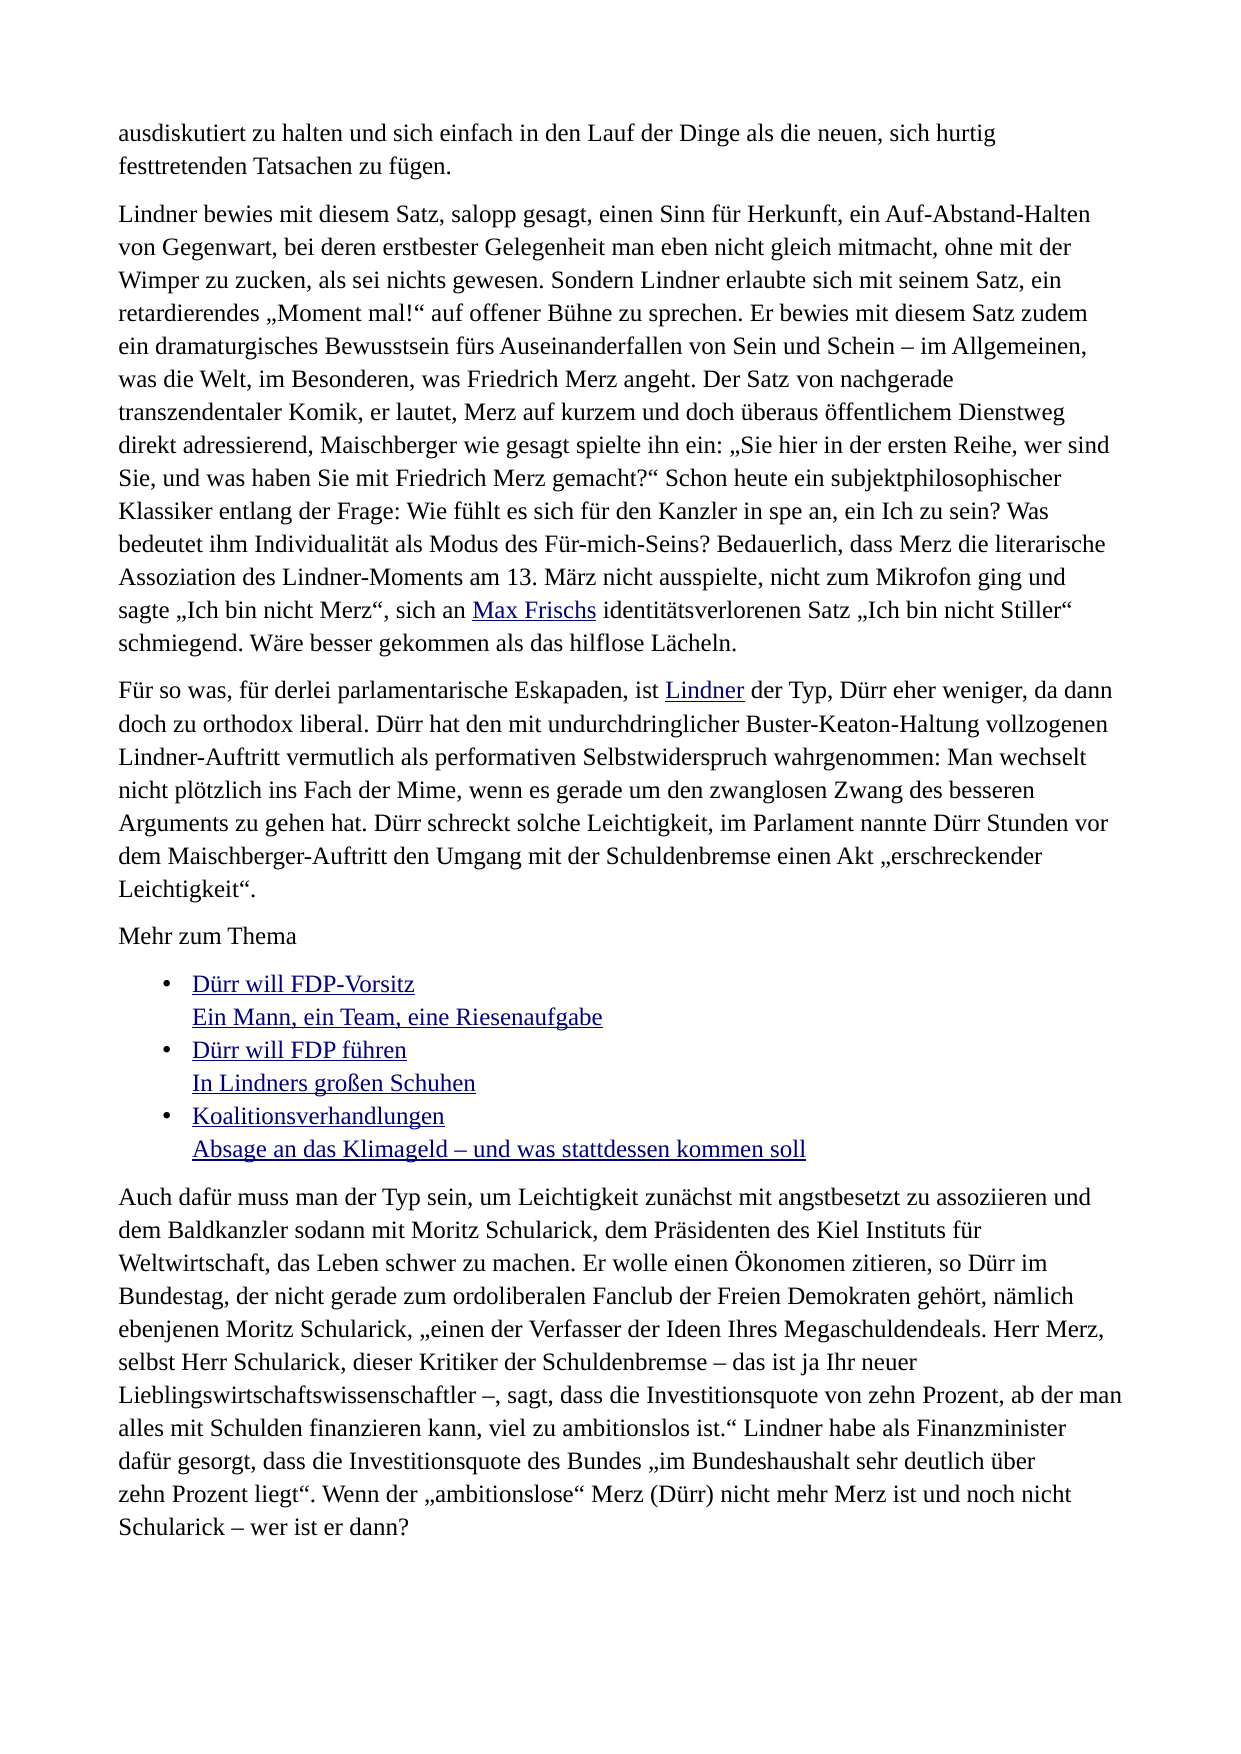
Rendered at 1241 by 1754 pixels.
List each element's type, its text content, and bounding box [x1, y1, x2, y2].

list In Lindners großen Schuhen [162, 1068, 1122, 1097]
text Lindner bewies mit diesem Satz, salopp gesagt, einen Sinn für Herkunft, ein Auf-Abstand-Halten von Gegenwart, bei deren erstbester Gelegenheit man eben nicht gleich mitmacht, ohne mit der Wimper zu zucken, als sei nichts gewesen. Sondern Lindner erlaubte sich mit seinem Satz, ein retardierendes „Moment mal!“ auf offener Bühne zu sprechen. Er bewies mit diesem Satz zudem ein dramaturgisches Bewusstsein fürs Auseinanderfallen von Sein und Schein – im Allgemeinen, was die Welt, im Besonderen, was Friedrich Merz angeht. Der Satz von nachgerade transzendentaler Komik, er lautet, Merz auf kurzem und doch überaus öffentlichem Dienstweg direkt adressierend, Maischberger wie gesagt spielte ihn ein: „Sie hier in der ersten Reihe, wer sind Sie, und was haben Sie mit Friedrich Merz gemacht?“ Schon heute ein subjektphilosophischer Klassiker entlang der Frage: Wie fühlt es sich für den Kanzler in spe an, ein Ich zu sein? Was bedeutet ihm Individualität als Modus des Für-mich-Seins? Bedauerlich, dass Merz die literarische Assoziation des Lindner-Moments am 13. März nicht ausspielte, nicht zum Mikrofon ging und sagte „Ich bin nicht Merz“, sich an Max Frischs identitätsverlorenen Satz „Ich bin nicht Stiller“ schmiegend. Wäre besser gekommen als das hilflose Lächeln. [118, 199, 1122, 657]
text Auch dafür muss man der Typ sein, um Leichtigkeit zunächst mit angstbesetzt zu assoziieren und dem Baldkanzler sodann mit Moritz Schularick, dem Präsidenten des Kiel Instituts für Weltwirtschaft, das Leben schwer zu machen. Er wolle einen Ökonomen zitieren, so Dürr im Bundestag, der nicht gerade zum ordoliberalen Fanclub der Freien Demokraten gehört, nämlich ebenjenen Moritz Schularick, „einen der Verfasser der Ideen Ihres Megaschuldendeals. Herr Merz, selbst Herr Schularick, dieser Kritiker der Schuldenbremse – das ist ja Ihr neuer Lieblingswirtschaftswissenschaftler –, sagt, dass die Investitionsquote von zehn Prozent, ab der man alles mit Schulden finanzieren kann, viel zu ambitionslos ist.“ Lindner habe als Finanzminister dafür gesorgt, dass die Investitionsquote des Bundes „im Bundeshaushalt sehr deutlich über zehn Prozent liegt“. Wenn der „ambitionslose“ Merz (Dürr) nicht mehr Merz ist und noch nicht Schularick – wer ist er dann? [118, 1182, 1122, 1541]
list Absage an das Klimageld – und was stattdessen kommen soll [162, 1134, 1122, 1163]
list Koalitionsverhandlungen [162, 1101, 1122, 1130]
list Ein Mann, ein Team, eine Riesenaufgabe [162, 1002, 1122, 1031]
text Für so was, für derlei parlamentarische Eskapaden, ist Lindner der Typ, Dürr eher weniger, da dann doch zu orthodox liberal. Dürr hat den mit undurchdringlicher Buster-Keaton-Haltung vollzogenen Lindner-Auftritt vermutlich als performativen Selbstwiderspruch wahrgenommen: Man wechselt nicht plötzlich ins Fach der Mime, wenn es gerade um den zwanglosen Zwang des besseren Arguments zu gehen hat. Dürr schreckt solche Leichtigkeit, im Parlament nannte Dürr Stunden vor dem Maischberger-Auftritt den Umgang mit der Schuldenbremse einen Akt „erschreckender Leichtigkeit“. [118, 676, 1122, 902]
text Mehr zum Thema [118, 921, 1122, 950]
list Dürr will FDP führen [162, 1035, 1122, 1064]
text ausdiskutiert zu halten und sich einfach in den Lauf der Dinge als die neuen, sich hurtig festtretenden Tatsachen zu fügen. [118, 118, 1122, 180]
list Dürr will FDP-Vorsitz [162, 969, 1122, 998]
